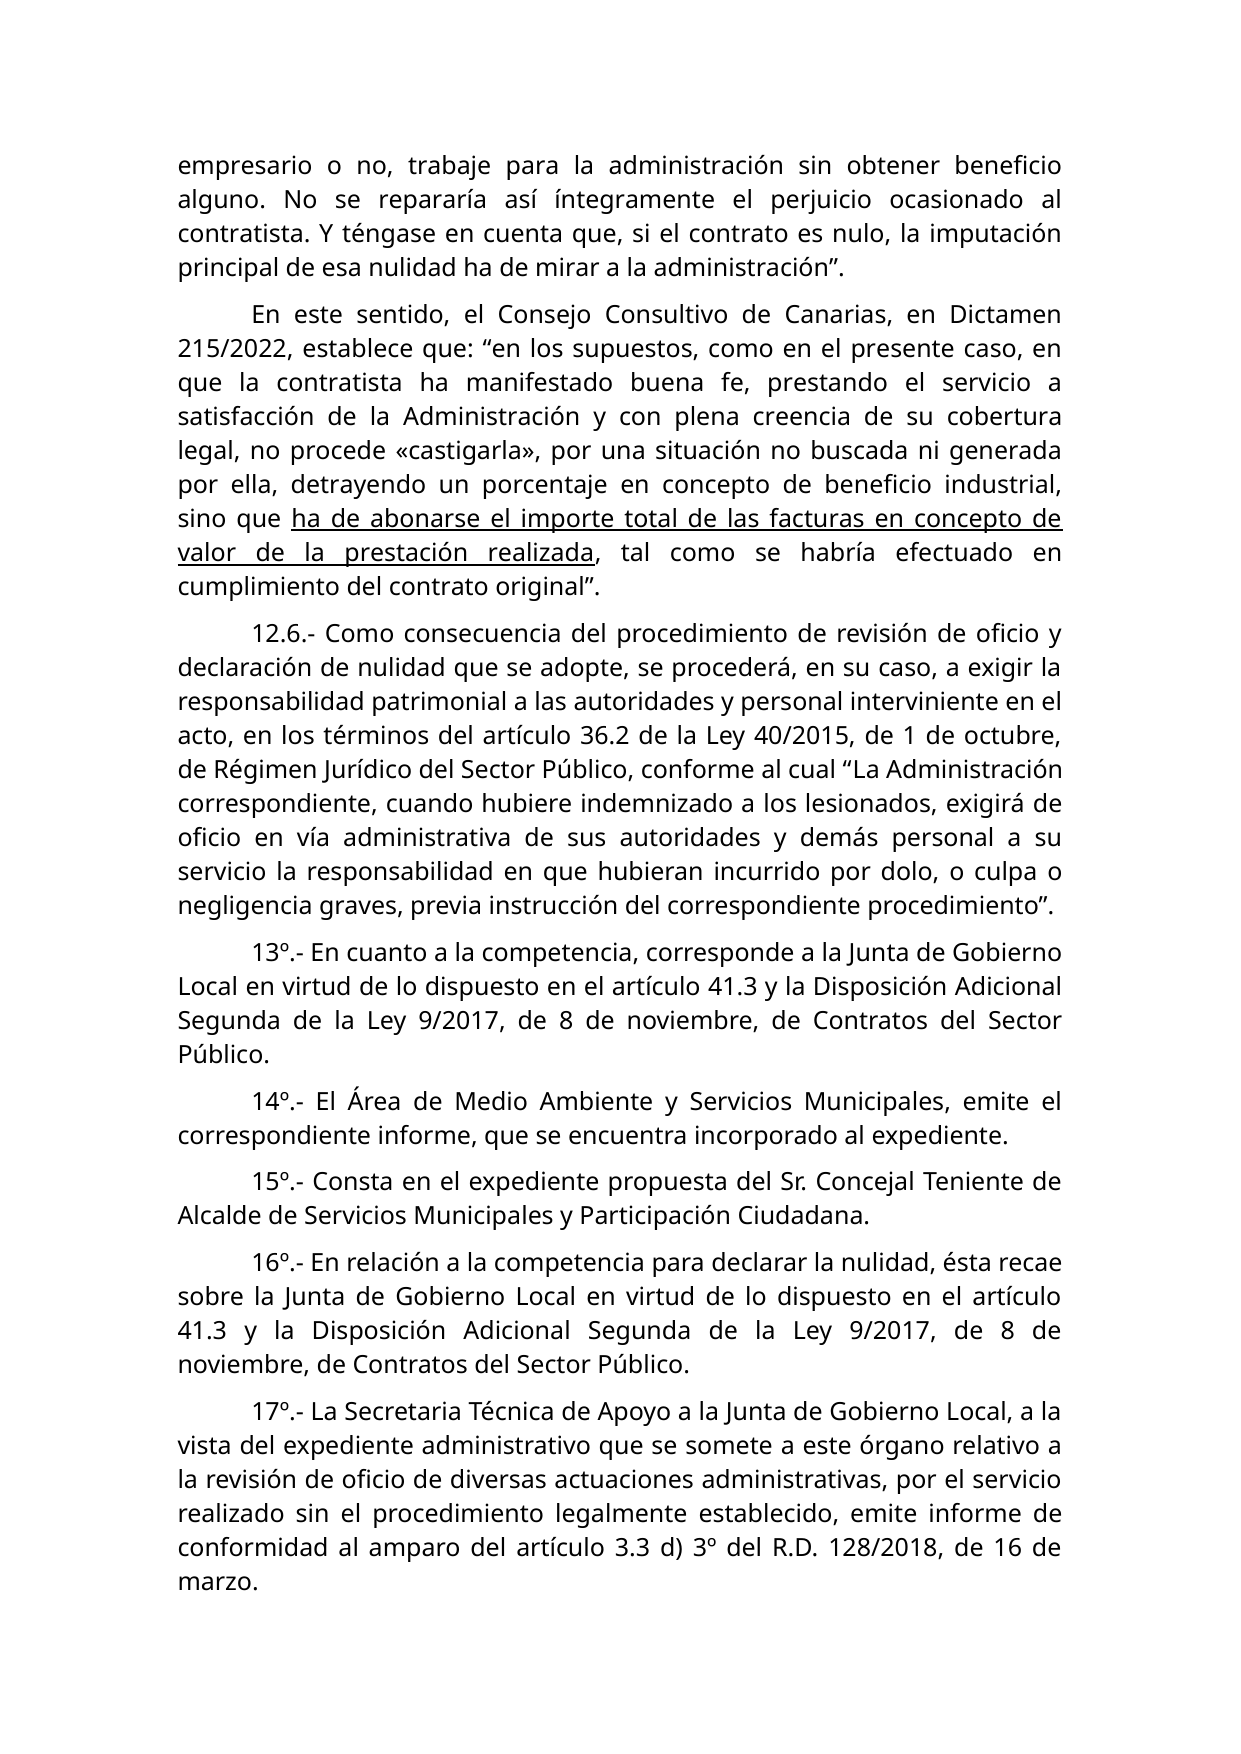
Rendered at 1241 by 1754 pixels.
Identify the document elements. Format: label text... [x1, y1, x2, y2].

text 12.6.- Como consecuencia del procedimiento de revisión de oficio y declaración de nulidad que se adopte, se procederá, en su caso, a exigir la responsabilidad patrimonial a las autoridades y personal interviniente en el acto, en los términos del artículo 36.2 de la Ley 40/2015, de 1 de octubre, de Régimen Jurídico del Sector Público, conforme al cual “La Administración correspondiente, cuando hubiere indemnizado a los lesionados, exigirá de oficio en vía administrativa de sus autoridades y demás personal a su servicio la responsabilidad en que hubieran incurrido por dolo, o culpa o negligencia graves, previa instrucción del correspondiente procedimiento”. [177, 615, 1063, 922]
text 13º.- En cuanto a la competencia, corresponde a la Junta de Gobierno Local en virtud de lo dispuesto en el artículo 41.3 y la Disposición Adicional Segunda de la Ley 9/2017, de 8 de noviembre, de Contratos del Sector Público. [177, 934, 1063, 1071]
text 17º.- La Secretaria Técnica de Apoyo a la Junta de Gobierno Local, a la vista del expediente administrativo que se somete a este órgano relativo a la revisión de oficio de diversas actuaciones administrativas, por el servicio realizado sin el procedimiento legalmente establecido, emite informe de conformidad al amparo del artículo 3.3 d) 3º del R.D. 128/2018, de 16 de marzo. [177, 1393, 1063, 1598]
text En este sentido, el Consejo Consultivo de Canarias, en Dictamen 215/2022, establece que: “en los supuestos, como en el presente caso, en que la contratista ha manifestado buena fe, prestando el servicio a satisfacción de la Administración y con plena creencia de su cobertura legal, no procede «castigarla», por una situación no buscada ni generada por ella, detrayendo un porcentaje en concepto de beneficio industrial, sino que ha de abonarse el importe total de las facturas en concepto de valor de la prestación realizada, tal como se habría efectuado en cumplimiento del contrato original”. [177, 296, 1063, 603]
text empresario o no, trabaje para la administración sin obtener beneficio alguno. No se repararía así íntegramente el perjuicio ocasionado al contratista. Y téngase en cuenta que, si el contrato es nulo, la imputación principal de esa nulidad ha de mirar a la administración”. [177, 148, 1063, 284]
text 16º.- En relación a la competencia para declarar la nulidad, ésta recae sobre la Junta de Gobierno Local en virtud de lo dispuesto en el artículo 41.3 y la Disposición Adicional Segunda de la Ley 9/2017, de 8 de noviembre, de Contratos del Sector Público. [177, 1244, 1063, 1381]
text 15º.- Consta en el expediente propuesta del Sr. Concejal Teniente de Alcalde de Servicios Municipales y Participación Ciudadana. [177, 1164, 1063, 1232]
text 14º.- El Área de Medio Ambiente y Servicios Municipales, emite el correspondiente informe, que se encuentra incorporado al expediente. [177, 1083, 1063, 1151]
